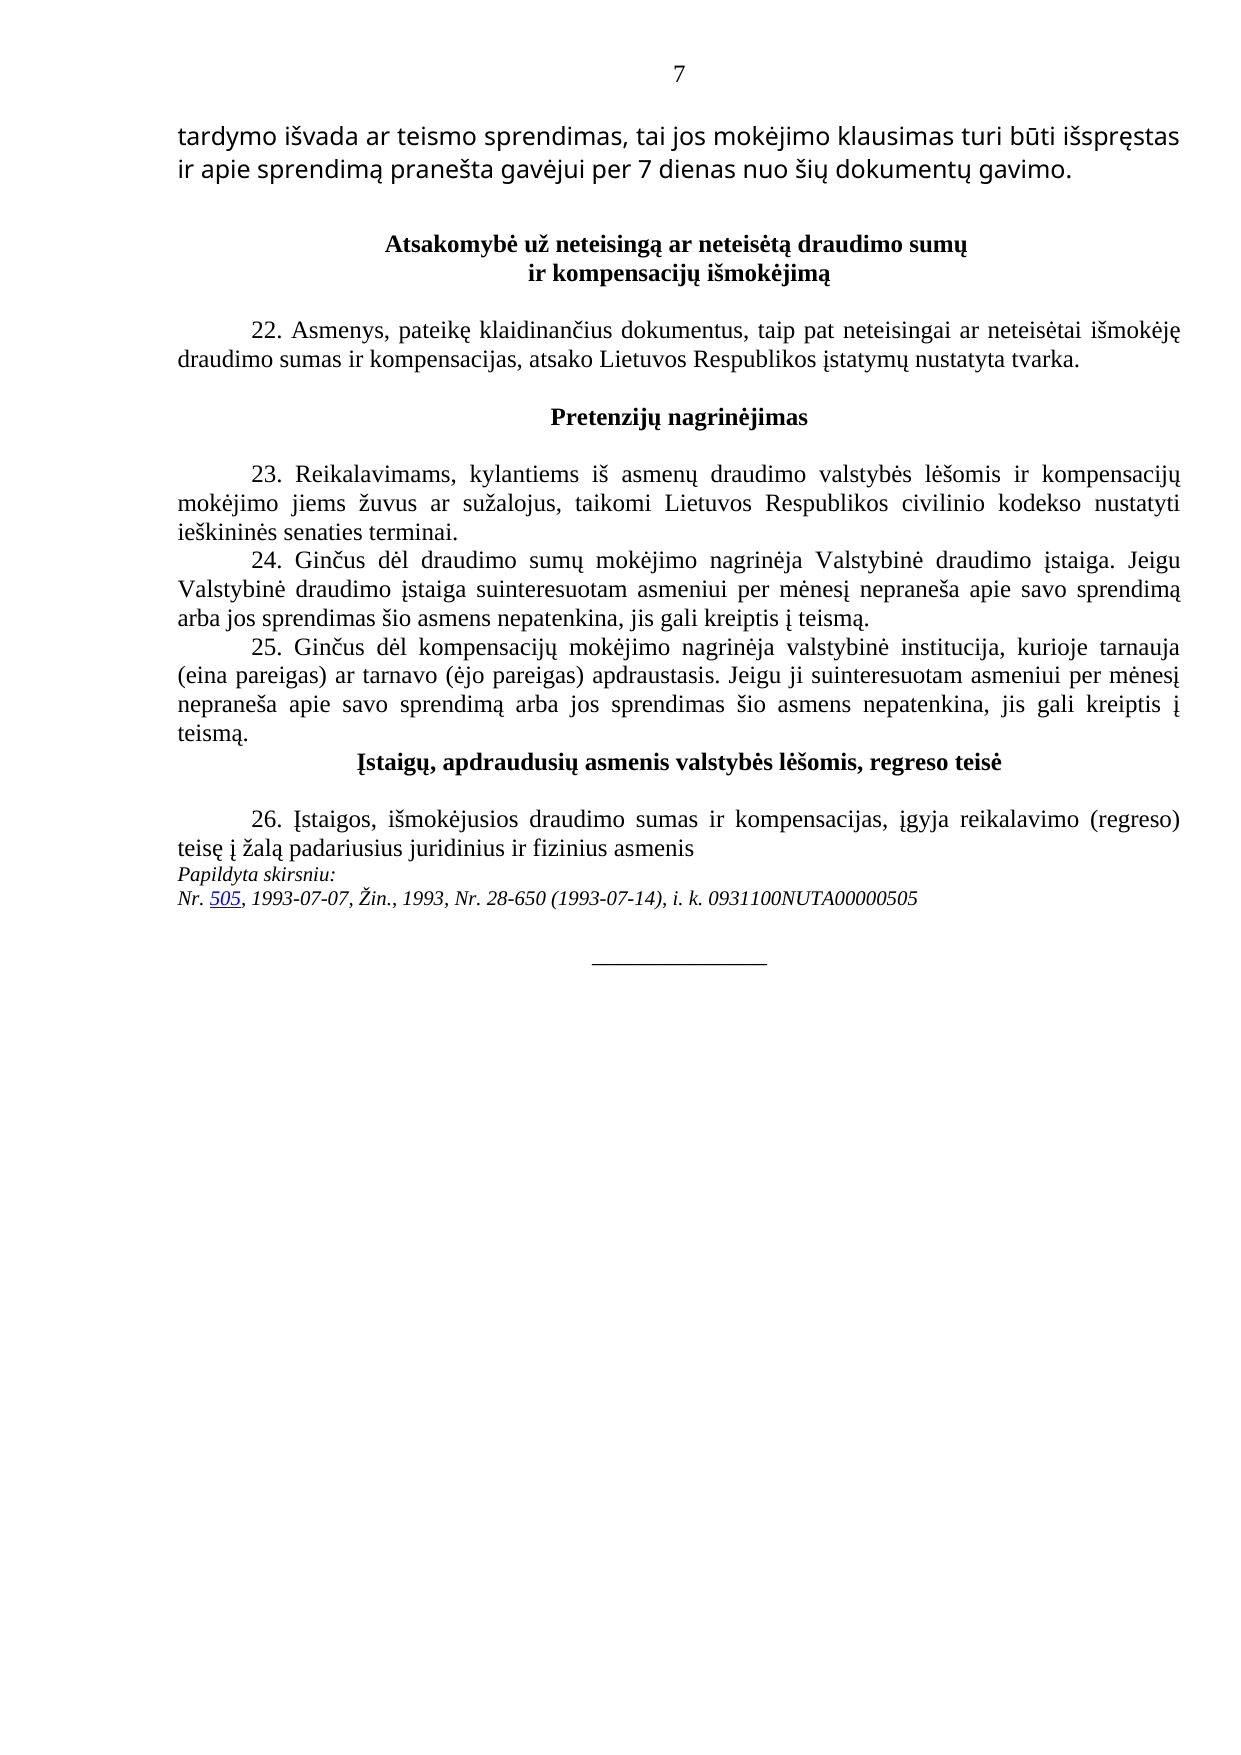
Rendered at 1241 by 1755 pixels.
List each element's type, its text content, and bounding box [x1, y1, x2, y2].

text Papildyta skirsniu: [177, 862, 1181, 886]
text 25. Ginčus dėl kompensacijų mokėjimo nagrinėja valstybinė institucija, kurioje tarnauja (eina pareigas) ar tarnavo (ėjo pareigas) apdraustasis. Jeigu ji suinteresuotam asmeniui per mėnesį nepraneša apie savo sprendimą arba jos sprendimas šio asmens nepatenkina, jis gali kreiptis į teismą. [177, 632, 1181, 747]
text 24. Ginčus dėl draudimo sumų mokėjimo nagrinėja Valstybinė draudimo įstaiga. Jeigu Valstybinė draudimo įstaiga suinteresuotam asmeniui per mėnesį nepraneša apie savo sprendimą arba jos sprendimas šio asmens nepatenkina, jis gali kreiptis į teismą. [177, 546, 1181, 632]
text 23. Reikalavimams, kylantiems iš asmenų draudimo valstybės lėšomis ir kompensacijų mokėjimo jiems žuvus ar sužalojus, taikomi Lietuvos Respublikos civilinio kodekso nustatyti ieškininės senaties terminai. [177, 459, 1181, 546]
text 22. Asmenys, pateikę klaidinančius dokumentus, taip pat neteisingai ar neteisėtai išmokėję draudimo sumas ir kompensacijas, atsako Lietuvos Respublikos įstatymų nustatyta tvarka. [177, 316, 1181, 373]
text tardymo išvada ar teismo sprendimas, tai jos mokėjimo klausimas turi būti išspręstas ir apie sprendimą pranešta gavėjui per 7 dienas nuo šių dokumentų gavimo. [177, 118, 1181, 186]
text Atsakomybė už neteisingą ar neteisėtą draudimo sumų [177, 229, 1181, 258]
text Pretenzijų nagrinėjimas [177, 402, 1181, 431]
text Įstaigų, apdraudusių asmenis valstybės lėšomis, regreso teisė [177, 747, 1181, 776]
text ir kompensacijų išmokėjimą [177, 258, 1181, 287]
text 26. Įstaigos, išmokėjusios draudimo sumas ir kompensacijas, įgyja reikalavimo (regreso) teisę į žalą padariusius juridinius ir fizinius asmenis [177, 804, 1181, 862]
text Nr. 505, 1993-07-07, Žin., 1993, Nr. 28-650 (1993-07-14), i. k. 0931100NUTA00000505 [177, 886, 1181, 910]
text ______________ [177, 939, 1181, 967]
